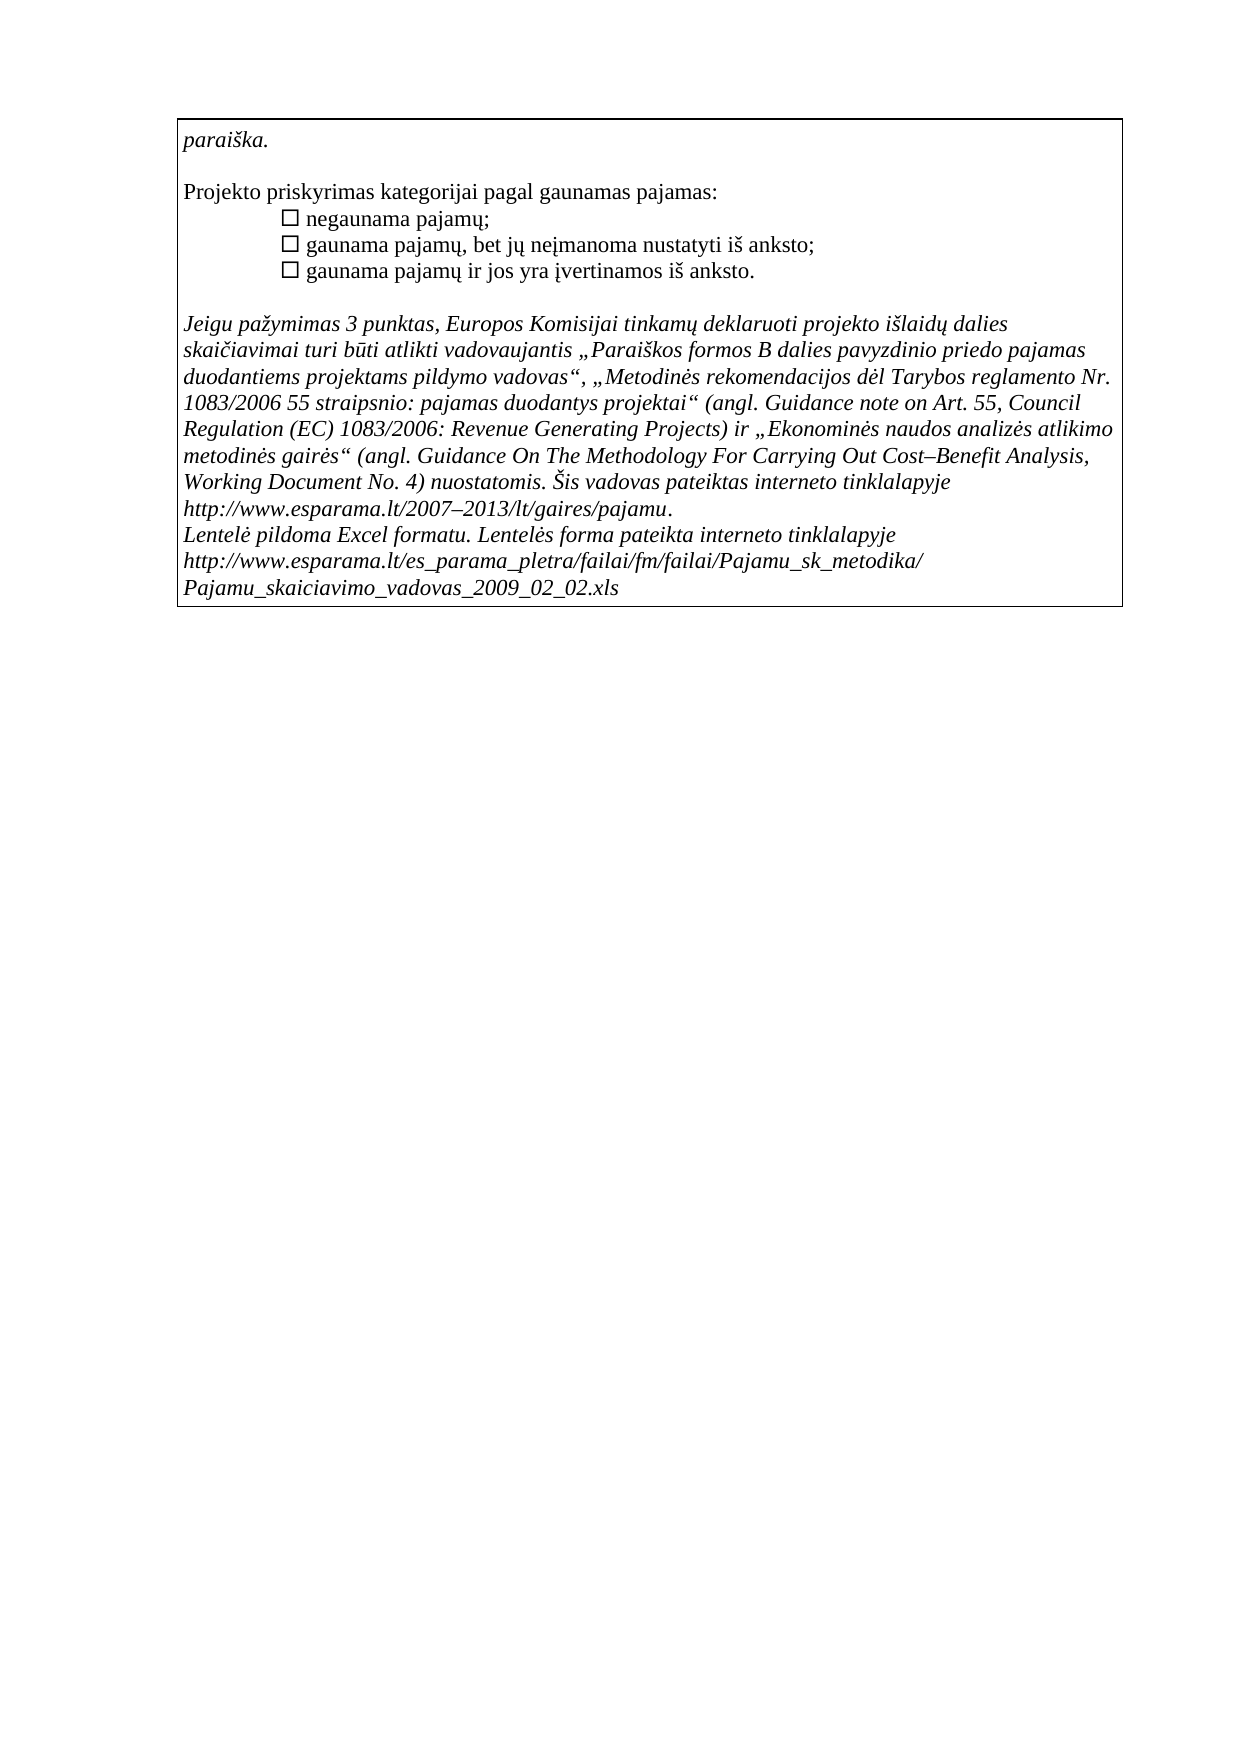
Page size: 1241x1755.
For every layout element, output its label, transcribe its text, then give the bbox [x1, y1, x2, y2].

table_cell Skaičiavimai reikalaujami pagal Tarybos reglamento Nr. 1083/2006 55 straipsnio nuostatas. Prašome pažymėti, kuriai kategorijai priskiriamas projektas, dėl kurio finansavimo teikiama paraiška. Projekto priskyrimas kategorijai pagal gaunamas pajamas: [] negaunama pajamų; [] gaunama pajamų, bet jų neįmanoma nustatyti iš anksto; [] gaunama pajamų ir jos yra įvertinamos iš anksto. Jeigu pažymimas 3 punktas, Europos Komisijai tinkamų deklaruoti projekto išlaidų dalies skaičiavimai turi būti atlikti vadovaujantis „Paraiškos formos B dalies pavyzdinio priedo pajamas duodantiems projektams pildymo vadovas“, „Metodinės rekomendacijos dėl Tarybos reglamento Nr. 1083/2006 55 straipsnio: pajamas duodantys projektai“ (angl. Guidance note on Art. 55, Council Regulation (EC) 1083/2006: Revenue Generating Projects) ir „Ekonominės naudos analizės atlikimo metodinės gairės“ (angl. Guidance On The Methodology For Carrying Out Cost–Benefit Analysis, Working Document No. 4) nuostatomis. Šis vadovas pateiktas interneto tinklalapyje http://www.esparama.lt/2007–2013/lt/gaires/pajamu. Lentelė pildoma Excel formatu. Lentelės forma pateikta interneto tinklalapyje http://www.esparama.lt/es_parama_pletra/failai/fm/failai/Pajamu_sk_metodika/Pajamu_skaiciavimo_vadovas_2009_02_02.xls [178, 120, 1122, 606]
